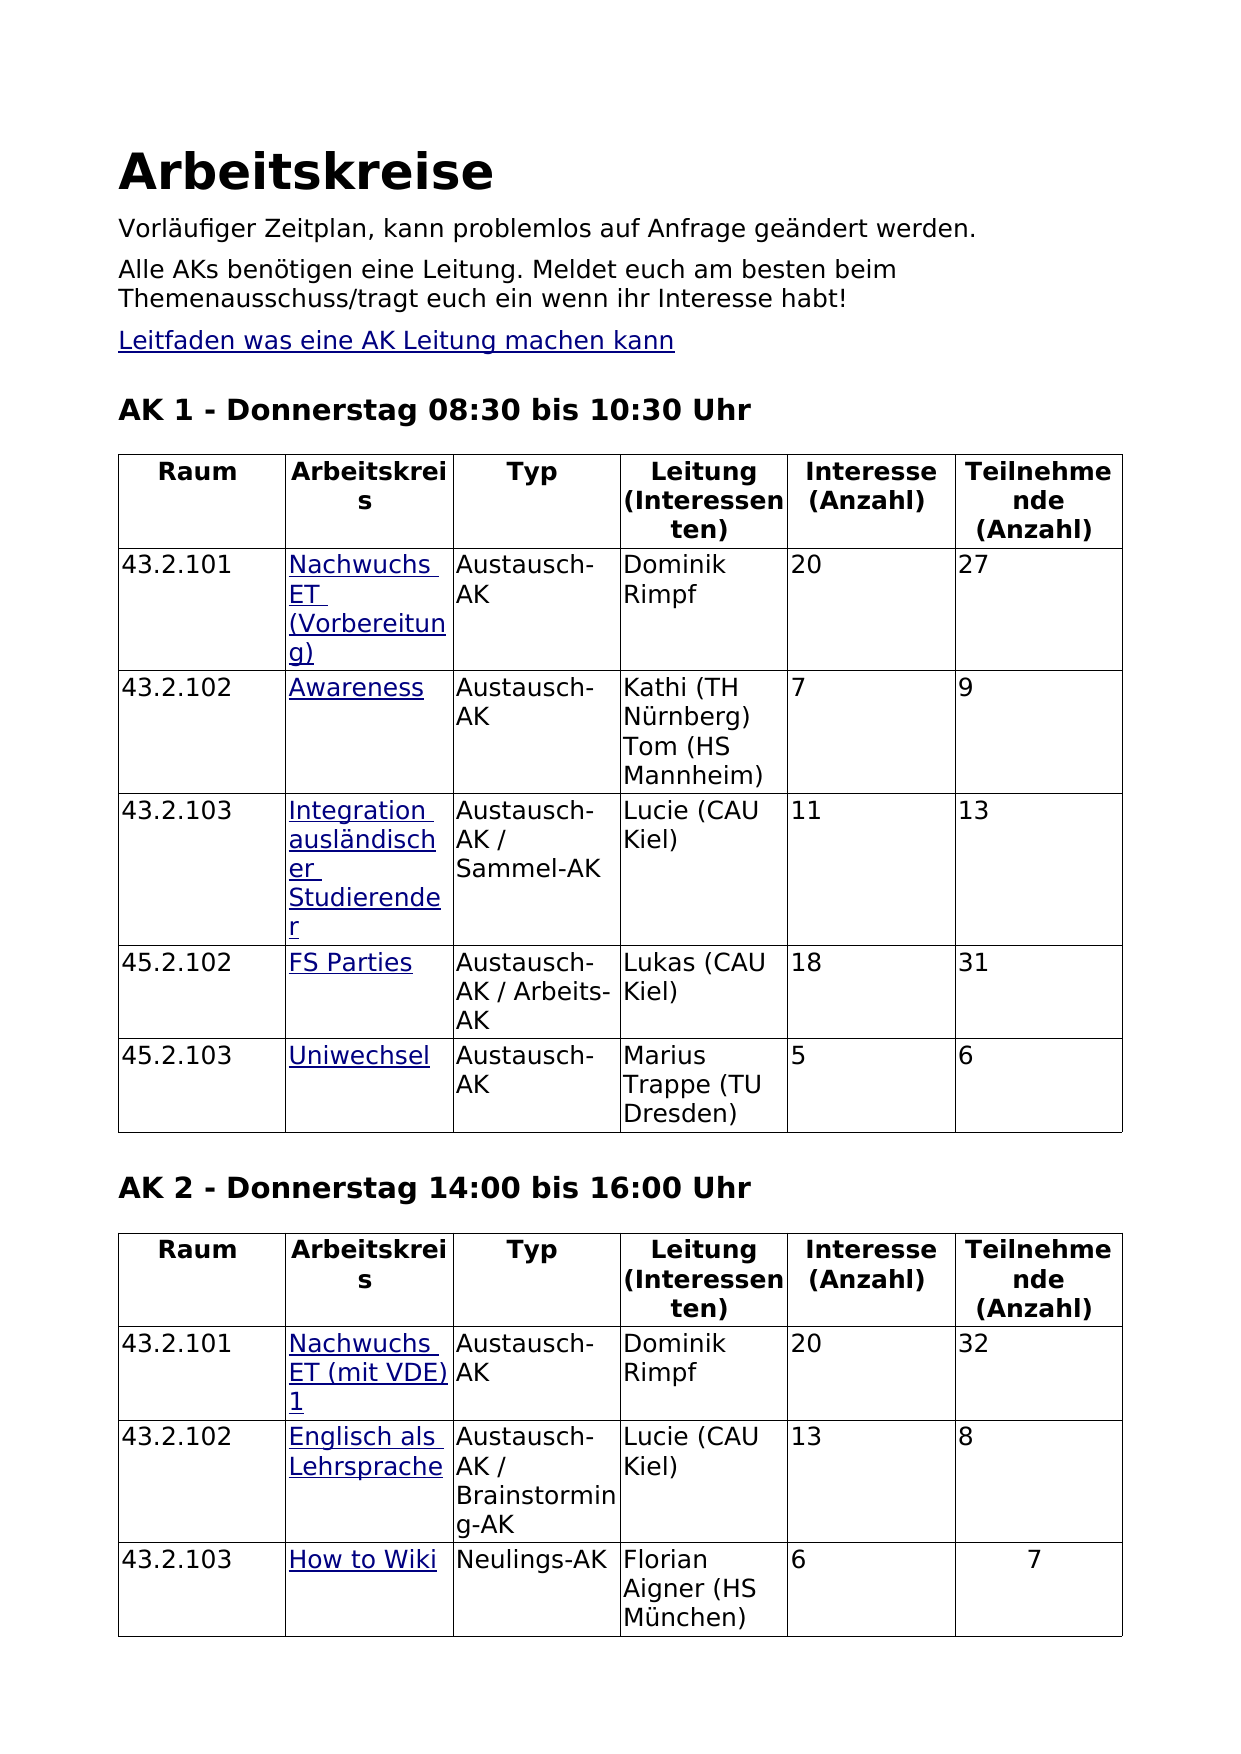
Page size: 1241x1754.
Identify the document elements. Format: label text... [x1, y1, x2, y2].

table_cell Neulings-AK [454, 1543, 620, 1636]
table_cell 43.2.103 [119, 1543, 285, 1636]
table_cell Austausch-AK [454, 1327, 620, 1419]
table_cell Dominik Rimpf [621, 1327, 787, 1419]
table_header Arbeitskreis [286, 455, 453, 548]
table_cell Florian Aigner (HS München) [621, 1543, 787, 1636]
table_cell 5 [788, 1039, 955, 1132]
table_cell Austausch-AK / Arbeits-AK [454, 946, 620, 1038]
table_cell 43.2.101 [119, 549, 285, 670]
table_header Typ [454, 455, 620, 548]
table_cell Lucie (CAU Kiel) [621, 1421, 787, 1542]
table_cell Dominik Rimpf [621, 549, 787, 670]
table_header Raum [119, 455, 285, 548]
table_cell 43.2.102 [119, 1421, 285, 1542]
table_cell Uniwechsel [286, 1039, 453, 1132]
table_cell How to Wiki [286, 1543, 453, 1636]
table_cell 9 [956, 671, 1122, 793]
table_header Leitung (Interessenten) [621, 1234, 787, 1326]
table_cell 7 [788, 671, 955, 793]
table_header Leitung (Interessenten) [621, 455, 787, 548]
subtitle Arbeitskreise [118, 143, 1122, 201]
table_cell 20 [788, 549, 955, 670]
table_cell Nachwuchs ET (mit VDE) 1 [286, 1327, 453, 1419]
table_header Arbeitskreis [286, 1234, 453, 1326]
table_header Interesse (Anzahl) [788, 1234, 955, 1326]
table_cell Awareness [286, 671, 453, 793]
table_cell Lukas (CAU Kiel) [621, 946, 787, 1038]
table_cell 45.2.102 [119, 946, 285, 1038]
table_header Typ [454, 1234, 620, 1326]
subtitle AK 1 - Donnerstag 08:30 bis 10:30 Uhr [118, 393, 1122, 427]
table_cell Kathi (TH Nürnberg) Tom (HS Mannheim) [621, 671, 787, 793]
subtitle AK 2 - Donnerstag 14:00 bis 16:00 Uhr [118, 1171, 1122, 1205]
table_cell 13 [788, 1421, 955, 1542]
table_header Teilnehmende (Anzahl) [956, 1234, 1122, 1326]
table_header Raum [119, 1234, 285, 1326]
table_cell Integration ausländischer Studierender [286, 794, 453, 945]
table_cell 20 [788, 1327, 955, 1419]
table_cell 6 [956, 1039, 1122, 1132]
table_cell Austausch-AK / Brainstorming-AK [454, 1421, 620, 1542]
table_cell 43.2.102 [119, 671, 285, 793]
text Vorläufiger Zeitplan, kann problemlos auf Anfrage geändert werden. [118, 214, 1122, 243]
table_cell 6 [788, 1543, 955, 1636]
table_cell 7 [956, 1543, 1122, 1636]
table_cell Austausch-AK [454, 1039, 620, 1132]
table_cell 43.2.101 [119, 1327, 285, 1419]
table_cell 18 [788, 946, 955, 1038]
table_cell 43.2.103 [119, 794, 285, 945]
table_cell 8 [956, 1421, 1122, 1542]
table_cell 13 [956, 794, 1122, 945]
table_cell 45.2.103 [119, 1039, 285, 1132]
table_cell Nachwuchs ET (Vorbereitung) [286, 549, 453, 670]
table_header Interesse (Anzahl) [788, 455, 955, 548]
table_cell 27 [956, 549, 1122, 670]
table_cell FS Parties [286, 946, 453, 1038]
table_cell 11 [788, 794, 955, 945]
table_cell Austausch-AK [454, 671, 620, 793]
text Alle AKs benötigen eine Leitung. Meldet euch am besten beim Themenausschuss/tragt euch ein wenn ihr Interesse habt! [118, 256, 1122, 314]
table_cell Austausch-AK [454, 549, 620, 670]
table_cell Lucie (CAU Kiel) [621, 794, 787, 945]
table_cell Austausch-AK / Sammel-AK [454, 794, 620, 945]
text Leitfaden was eine AK Leitung machen kann [118, 326, 1122, 356]
table_header Teilnehmende (Anzahl) [956, 455, 1122, 548]
table_cell 31 [956, 946, 1122, 1038]
table_cell Marius Trappe (TU Dresden) [621, 1039, 787, 1132]
table_cell 32 [956, 1327, 1122, 1419]
table_cell Englisch als Lehrsprache [286, 1421, 453, 1542]
